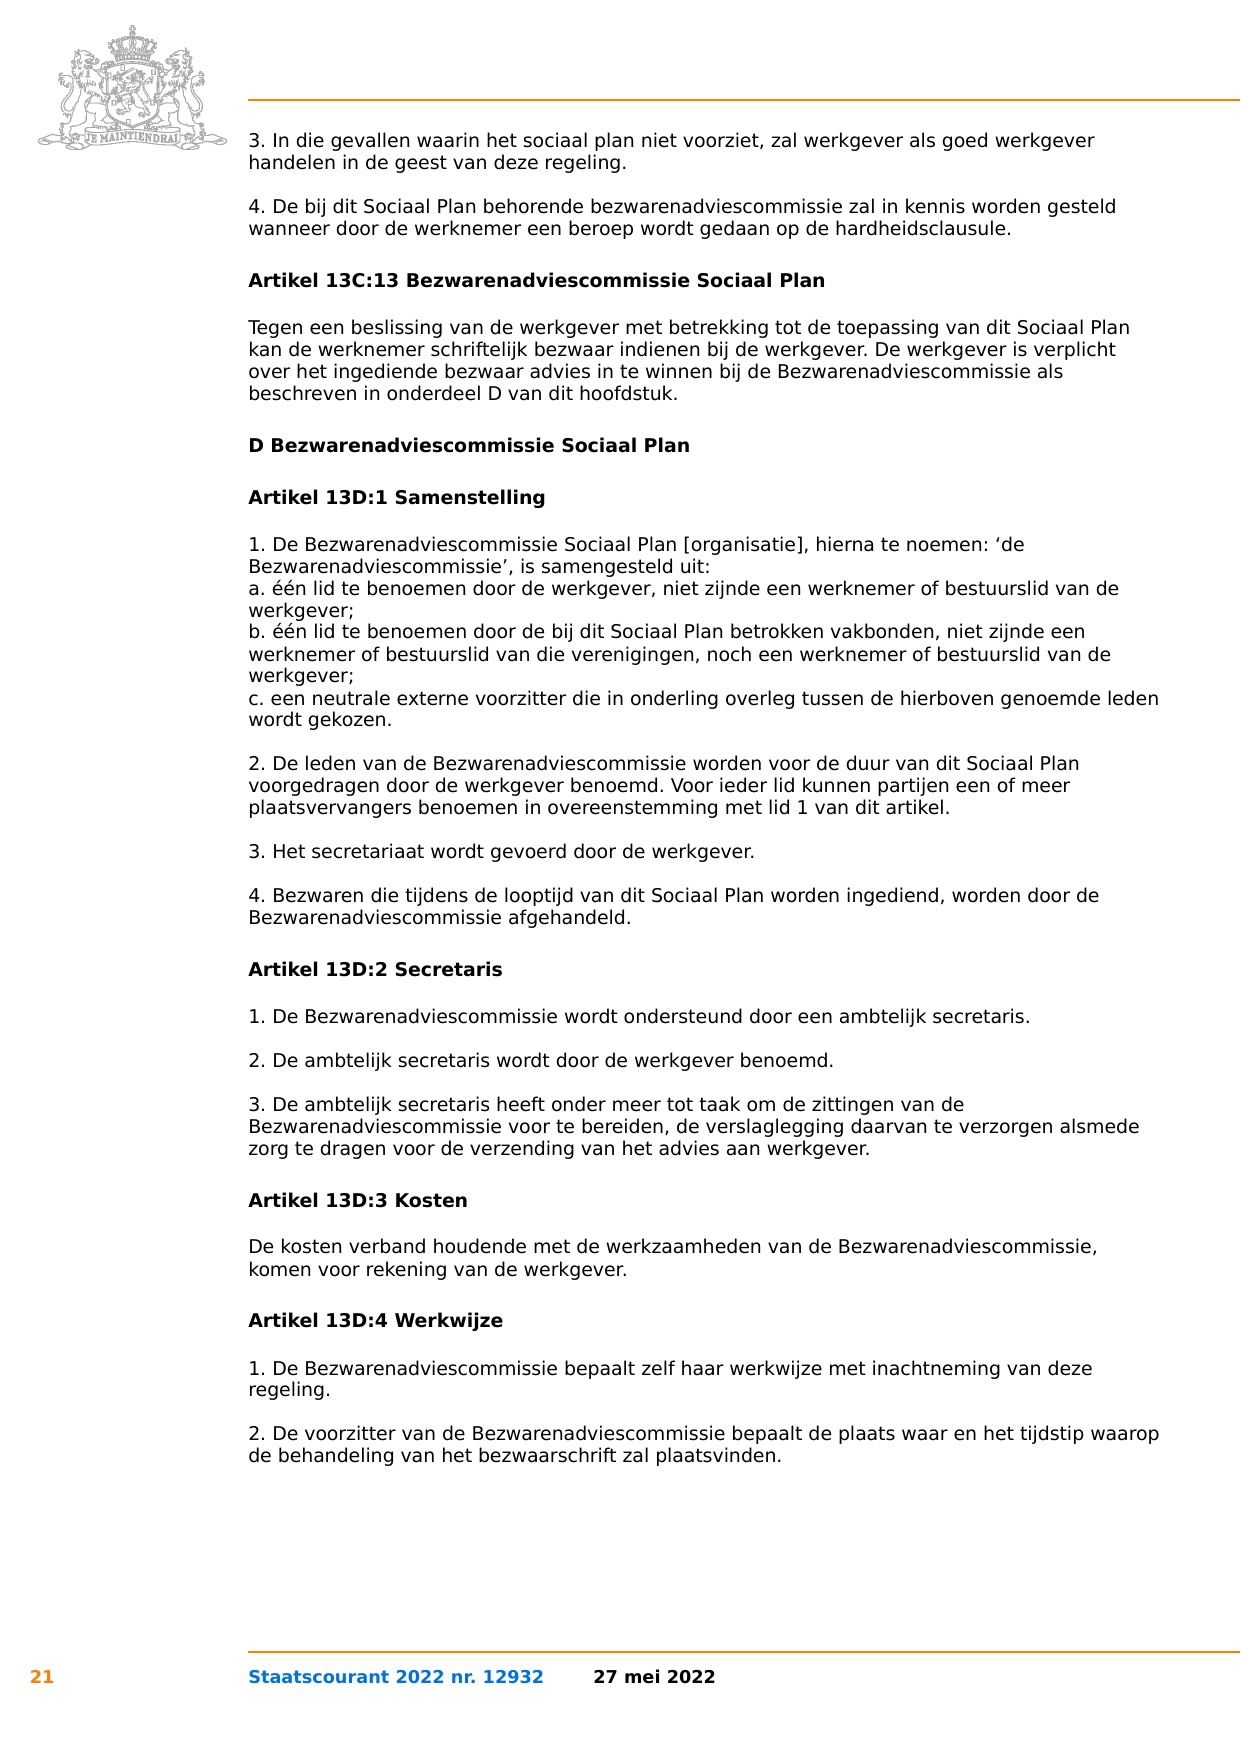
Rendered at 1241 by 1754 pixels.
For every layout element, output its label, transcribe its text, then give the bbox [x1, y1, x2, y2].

subtitle Artikel 13D:4 Werkwijze [248, 1310, 1163, 1332]
text 4. Bezwaren die tijdens de looptijd van dit Sociaal Plan worden ingediend, worden door de Bezwarenadviescommissie afgehandeld. [248, 885, 1163, 929]
text c. een neutrale externe voorzitter die in onderling overleg tussen de hierboven genoemde leden wordt gekozen. [248, 687, 1163, 731]
text 1. De Bezwarenadviescommissie bepaalt zelf haar werkwijze met inachtneming van deze regeling. [248, 1357, 1163, 1401]
text 2. De voorzitter van de Bezwarenadviescommissie bepaalt de plaats waar en het tijdstip waarop de behandeling van het bezwaarschrift zal plaatsvinden. [248, 1423, 1163, 1467]
text 4. De bij dit Sociaal Plan behorende bezwarenadviescommissie zal in kennis worden gesteld wanneer door de werknemer een beroep wordt gedaan op de hardheidsclausule. [248, 196, 1163, 240]
text 2. De ambtelijk secretaris wordt door de werkgever benoemd. [248, 1050, 1163, 1072]
text 3. Het secretariaat wordt gevoerd door de werkgever. [248, 841, 1163, 863]
subtitle Artikel 13D:3 Kosten [248, 1189, 1163, 1211]
subtitle Artikel 13D:1 Samenstelling [248, 487, 1163, 508]
text 2. De leden van de Bezwarenadviescommissie worden voor de duur van dit Sociaal Plan voorgedragen door de werkgever benoemd. Voor ieder lid kunnen partijen een of meer plaatsvervangers benoemen in overeenstemming met lid 1 van dit artikel. [248, 753, 1163, 819]
text b. één lid te benoemen door de bij dit Sociaal Plan betrokken vakbonden, niet zijnde een werknemer of bestuurslid van die verenigingen, noch een werknemer of bestuurslid van de werkgever; [248, 621, 1163, 687]
subtitle D Bezwarenadviescommissie Sociaal Plan [248, 434, 1163, 457]
text 3. De ambtelijk secretaris heeft onder meer tot taak om de zittingen van de Bezwarenadviescommissie voor te bereiden, de verslaglegging daarvan te verzorgen alsmede zorg te dragen voor de verzending van het advies aan werkgever. [248, 1093, 1163, 1159]
picture [38, 25, 227, 150]
text 1. De Bezwarenadviescommissie Sociaal Plan [organisatie], hierna te noemen: ‘de Bezwarenadviescommissie’, is samengesteld uit: [248, 533, 1163, 577]
text 1. De Bezwarenadviescommissie wordt ondersteund door een ambtelijk secretaris. [248, 1006, 1163, 1028]
text a. één lid te benoemen door de werkgever, niet zijnde een werknemer of bestuurslid van de werkgever; [248, 577, 1163, 621]
text De kosten verband houdende met de werkzaamheden van de Bezwarenadviescommissie, komen voor rekening van de werkgever. [248, 1236, 1163, 1280]
text 3. In die gevallen waarin het sociaal plan niet voorziet, zal werkgever als goed werkgever handelen in de geest van deze regeling. [248, 130, 1163, 174]
text Tegen een beslissing van de werkgever met betrekking tot de toepassing van dit Sociaal Plan kan de werknemer schriftelijk bezwaar indienen bij de werkgever. De werkgever is verplicht over het ingediende bezwaar advies in te winnen bij de Bezwarenadviescommissie als beschreven in onderdeel D van dit hoofdstuk. [248, 317, 1163, 404]
subtitle Artikel 13D:2 Secretaris [248, 959, 1163, 981]
subtitle Artikel 13C:13 Bezwarenadviescommissie Sociaal Plan [248, 270, 1163, 292]
